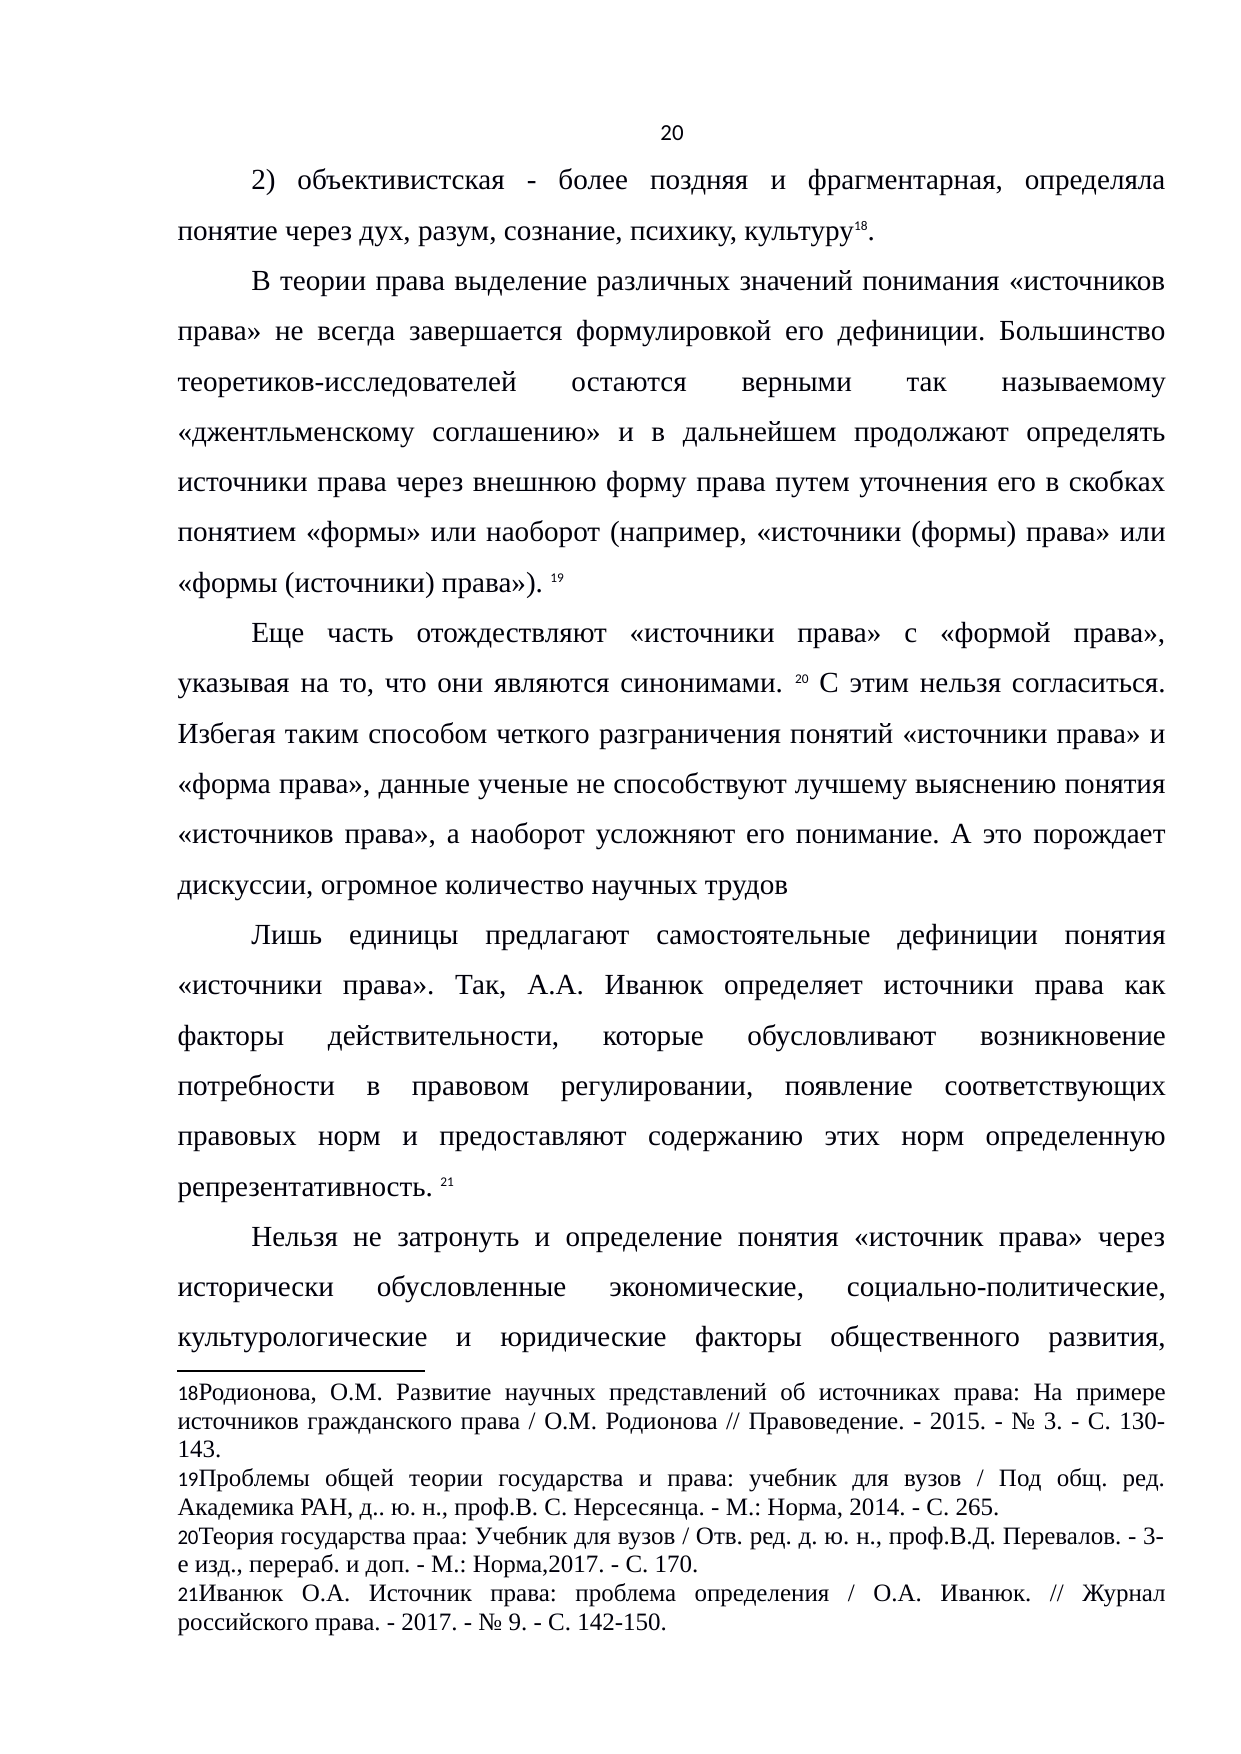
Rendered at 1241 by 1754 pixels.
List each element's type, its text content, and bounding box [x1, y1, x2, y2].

text Еще часть отождествляют «источники права» с «формой права», указывая на то, что они являются синонимами. С этим нельзя согласиться. Избегая таким способом четкого разграничения понятий «источники права» и «форма права», данные ученые не способствуют лучшему выяснению понятия «источников права», а наоборот усложняют его понимание. А это порождает дискуссии, огромное количество научных трудов [177, 615, 1166, 900]
text Теория государства праа: Учебник для вузов / Отв. ред. д. ю. н., проф.В.Д. Перевалов. - 3-е изд., перераб. и доп. - М.: Норма,2017. - С. 170. [177, 1521, 1166, 1578]
text Лишь единицы предлагают самостоятельные дефиниции понятия «источники права». Так, А.А. Иванюк определяет источники права как факторы действительности, которые обусловливают возникновение потребности в правовом регулировании, появление соответствующих правовых норм и предоставляют содержанию этих норм определенную репрезентативность. [177, 917, 1166, 1202]
text Проблемы общей теории государства и права: учебник для вузов / Под общ. ред. Академика РАН, д.. ю. н., проф.В. C. Нерсесянца. - М.: Норма, 2014. - С. 265. [177, 1463, 1166, 1521]
text Иванюк О.А. Источник права: проблема определения / О.А. Иванюк. // Журнал российского права. - 2017. - № 9. - С. 142-150. [177, 1578, 1166, 1636]
text Родионова, О.М. Развитие научных представлений об источниках права: На примере источников гражданского права / О.М. Родионова // Правоведение. - 2015. - № 3. - С. 130-143. [177, 1377, 1166, 1463]
text В теории права выделение различных значений понимания «источников права» не всегда завершается формулировкой его дефиниции. Большинство теоретиков-исследователей остаются верными так называемому «джентльменскому соглашению» и в дальнейшем продолжают определять источники права через внешнюю форму права путем уточнения его в скобках понятием «формы» или наоборот (например, «источники (формы) права» или «формы (источники) права»). [177, 263, 1166, 598]
text Нельзя не затронуть и определение понятия «источник права» через исторически обусловленные экономические, социально-политические, культурологические и юридические факторы общественного развития, [177, 1219, 1166, 1353]
text 2) объективистская - более поздняя и фрагментарная, определяла понятие через дух, разум, сознание, психику, культуру. [177, 162, 1166, 246]
